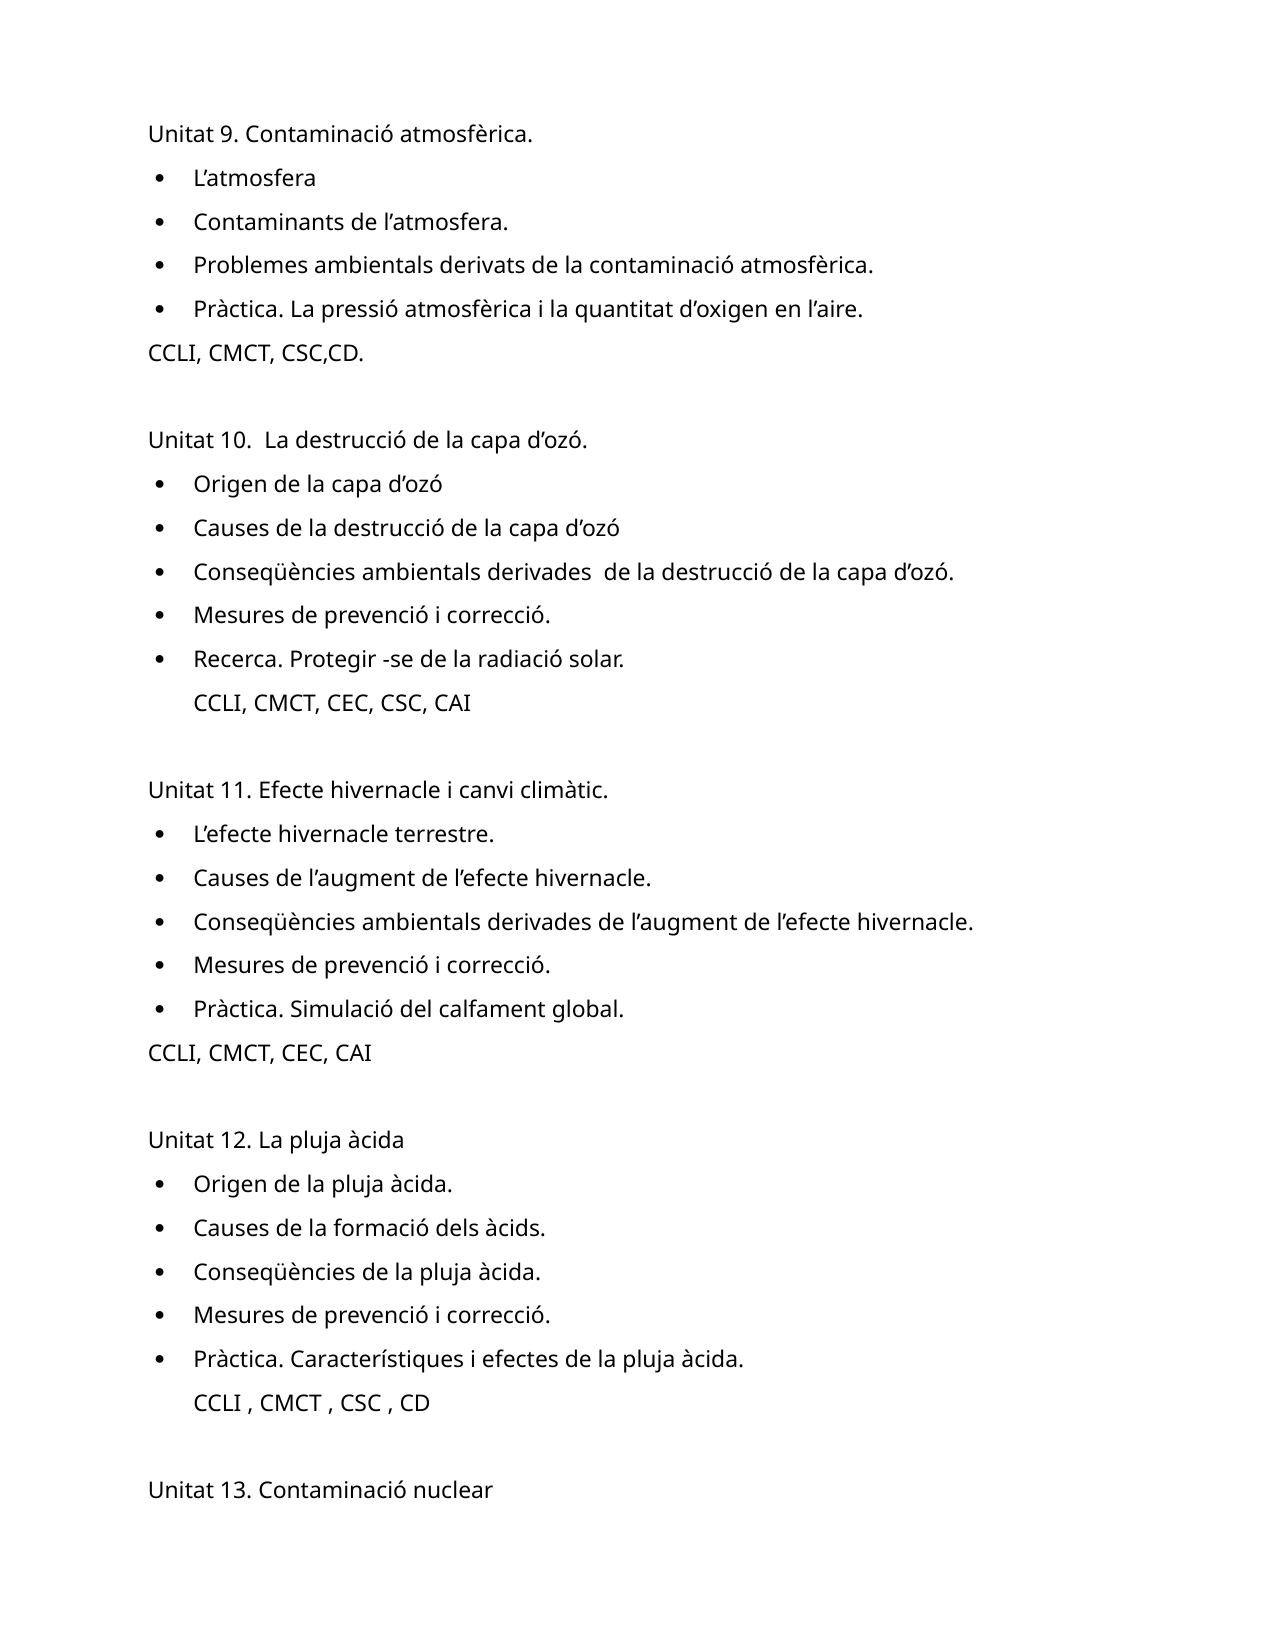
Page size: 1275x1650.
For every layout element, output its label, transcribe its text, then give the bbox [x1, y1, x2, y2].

list Contaminants de l’atmosfera. [156, 206, 1157, 237]
list Conseqüències ambientals derivades de l’augment de l’efecte hivernacle. [156, 906, 1157, 937]
list Conseqüències de la pluja àcida. [156, 1256, 1157, 1287]
list Pràctica. Característiques i efectes de la pluja àcida. [156, 1343, 1157, 1374]
list L’efecte hivernacle terrestre. [156, 818, 1157, 849]
text CCLI, CMCT, CEC, CAI [148, 1037, 1157, 1068]
list L’atmosfera [156, 162, 1157, 193]
list Pràctica. La pressió atmosfèrica i la quantitat d’oxigen en l’aire. [156, 293, 1157, 324]
list Causes de l’augment de l’efecte hivernacle. [156, 862, 1157, 893]
list Conseqüències ambientals derivades de la destrucció de la capa d’ozó. [156, 556, 1157, 587]
list Causes de la destrucció de la capa d’ozó [156, 512, 1157, 543]
list Mesures de prevenció i correcció. [156, 599, 1157, 631]
text Unitat 13. Contaminació nuclear [148, 1474, 1157, 1506]
text Unitat 9. Contaminació atmosfèrica. [148, 118, 1157, 149]
text CCLI, CMCT, CEC, CSC, CAI [193, 687, 1157, 718]
list Mesures de prevenció i correcció. [156, 1299, 1157, 1331]
list Origen de la pluja àcida. [156, 1168, 1157, 1199]
list Problemes ambientals derivats de la contaminació atmosfèrica. [156, 249, 1157, 281]
text CCLI, CMCT, CSC,CD. [148, 337, 1157, 368]
list Causes de la formació dels àcids. [156, 1212, 1157, 1243]
list Pràctica. Simulació del calfament global. [156, 993, 1157, 1024]
text CCLI , CMCT , CSC , CD [193, 1387, 1157, 1418]
list Origen de la capa d’ozó [156, 468, 1157, 499]
text Unitat 10. La destrucció de la capa d’ozó. [148, 424, 1157, 456]
list Recerca. Protegir -se de la radiació solar. [156, 643, 1157, 674]
text Unitat 11. Efecte hivernacle i canvi climàtic. [148, 774, 1157, 806]
list Mesures de prevenció i correcció. [156, 949, 1157, 981]
text Unitat 12. La pluja àcida [148, 1124, 1157, 1156]
